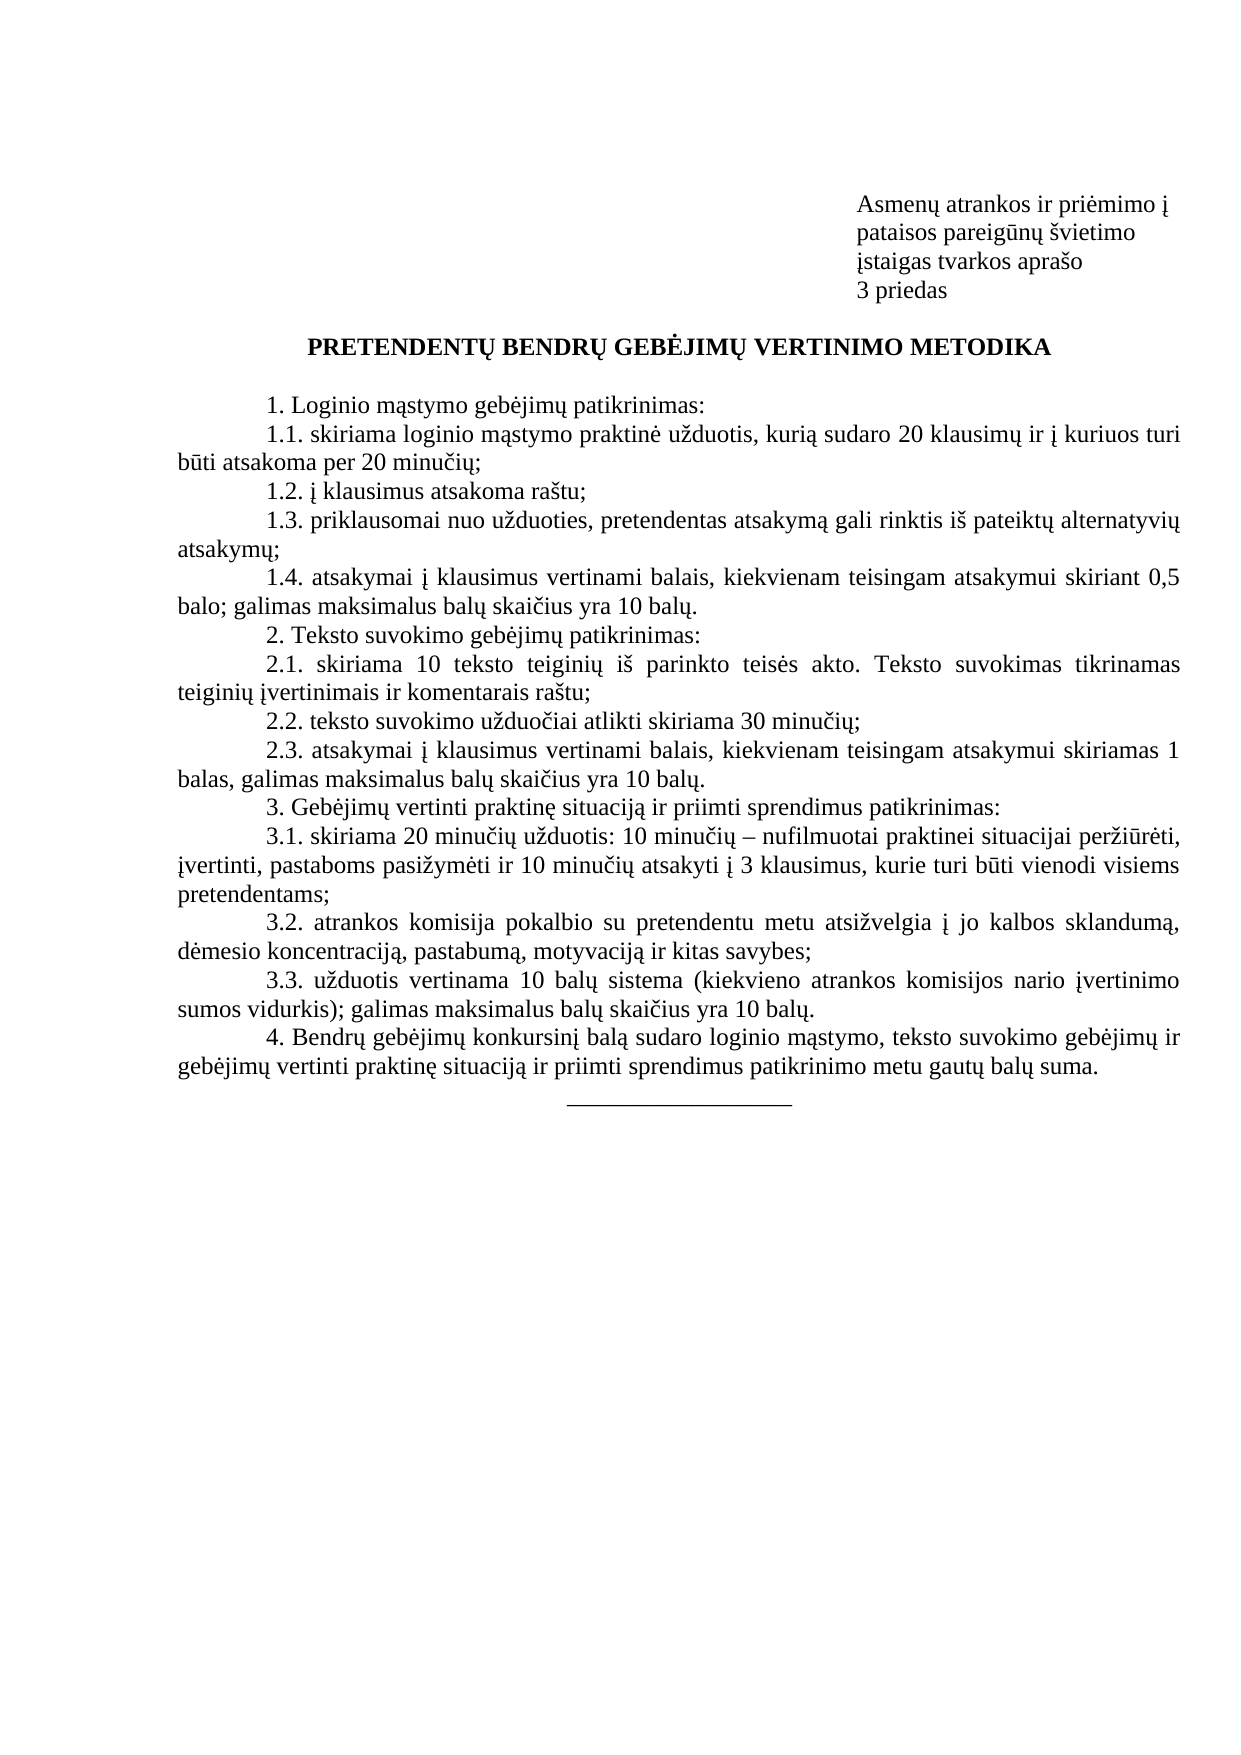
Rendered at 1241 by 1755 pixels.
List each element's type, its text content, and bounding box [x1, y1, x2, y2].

text 1.1. skiriama loginio mąstymo praktinė užduotis, kurią sudaro 20 klausimų ir į kuriuos turi būti atsakoma per 20 minučių; [177, 419, 1181, 476]
text 3.2. atrankos komisija pokalbio su pretendentu metu atsižvelgia į jo kalbos sklandumą, dėmesio koncentraciją, pastabumą, motyvaciją ir kitas savybes; [177, 907, 1181, 965]
text 1. Loginio mąstymo gebėjimų patikrinimas: [177, 390, 1181, 419]
text 1.2. į klausimus atsakoma raštu; [177, 476, 1181, 505]
text PRETENDENTŲ BENDRŲ GEBĖJIMŲ VERTINIMO METODIKA [177, 332, 1181, 361]
text 2. Teksto suvokimo gebėjimų patikrinimas: [177, 620, 1181, 649]
text 3 priedas [709, 275, 1181, 304]
text 4. Bendrų gebėjimų konkursinį balą sudaro loginio mąstymo, teksto suvokimo gebėjimų ir gebėjimų vertinti praktinę situaciją ir priimti sprendimus patikrinimo metu gautų balų suma. [177, 1022, 1181, 1080]
text Asmenų atrankos ir priėmimo į pataisos pareigūnų švietimo įstaigas tvarkos aprašo [856, 189, 1181, 275]
text 1.3. priklausomai nuo užduoties, pretendentas atsakymą gali rinktis iš pateiktų alternatyvių atsakymų; [177, 505, 1181, 562]
text 2.3. atsakymai į klausimus vertinami balais, kiekvienam teisingam atsakymui skiriamas 1 balas, galimas maksimalus balų skaičius yra 10 balų. [177, 735, 1181, 792]
text 3.3. užduotis vertinama 10 balų sistema (kiekvieno atrankos komisijos nario įvertinimo sumos vidurkis); galimas maksimalus balų skaičius yra 10 balų. [177, 965, 1181, 1022]
text 2.1. skiriama 10 teksto teiginių iš parinkto teisės akto. Teksto suvokimas tikrinamas teiginių įvertinimais ir komentarais raštu; [177, 649, 1181, 706]
text 3.1. skiriama 20 minučių užduotis: 10 minučių – nufilmuotai praktinei situacijai peržiūrėti, įvertinti, pastaboms pasižymėti ir 10 minučių atsakyti į 3 klausimus, kurie turi būti vienodi visiems pretendentams; [177, 821, 1181, 907]
text 3. Gebėjimų vertinti praktinę situaciją ir priimti sprendimus patikrinimas: [177, 792, 1181, 821]
text 2.2. teksto suvokimo užduočiai atlikti skiriama 30 minučių; [177, 706, 1181, 735]
text 1.4. atsakymai į klausimus vertinami balais, kiekvienam teisingam atsakymui skiriant 0,5 balo; galimas maksimalus balų skaičius yra 10 balų. [177, 562, 1181, 620]
text __________________ [177, 1080, 1181, 1109]
